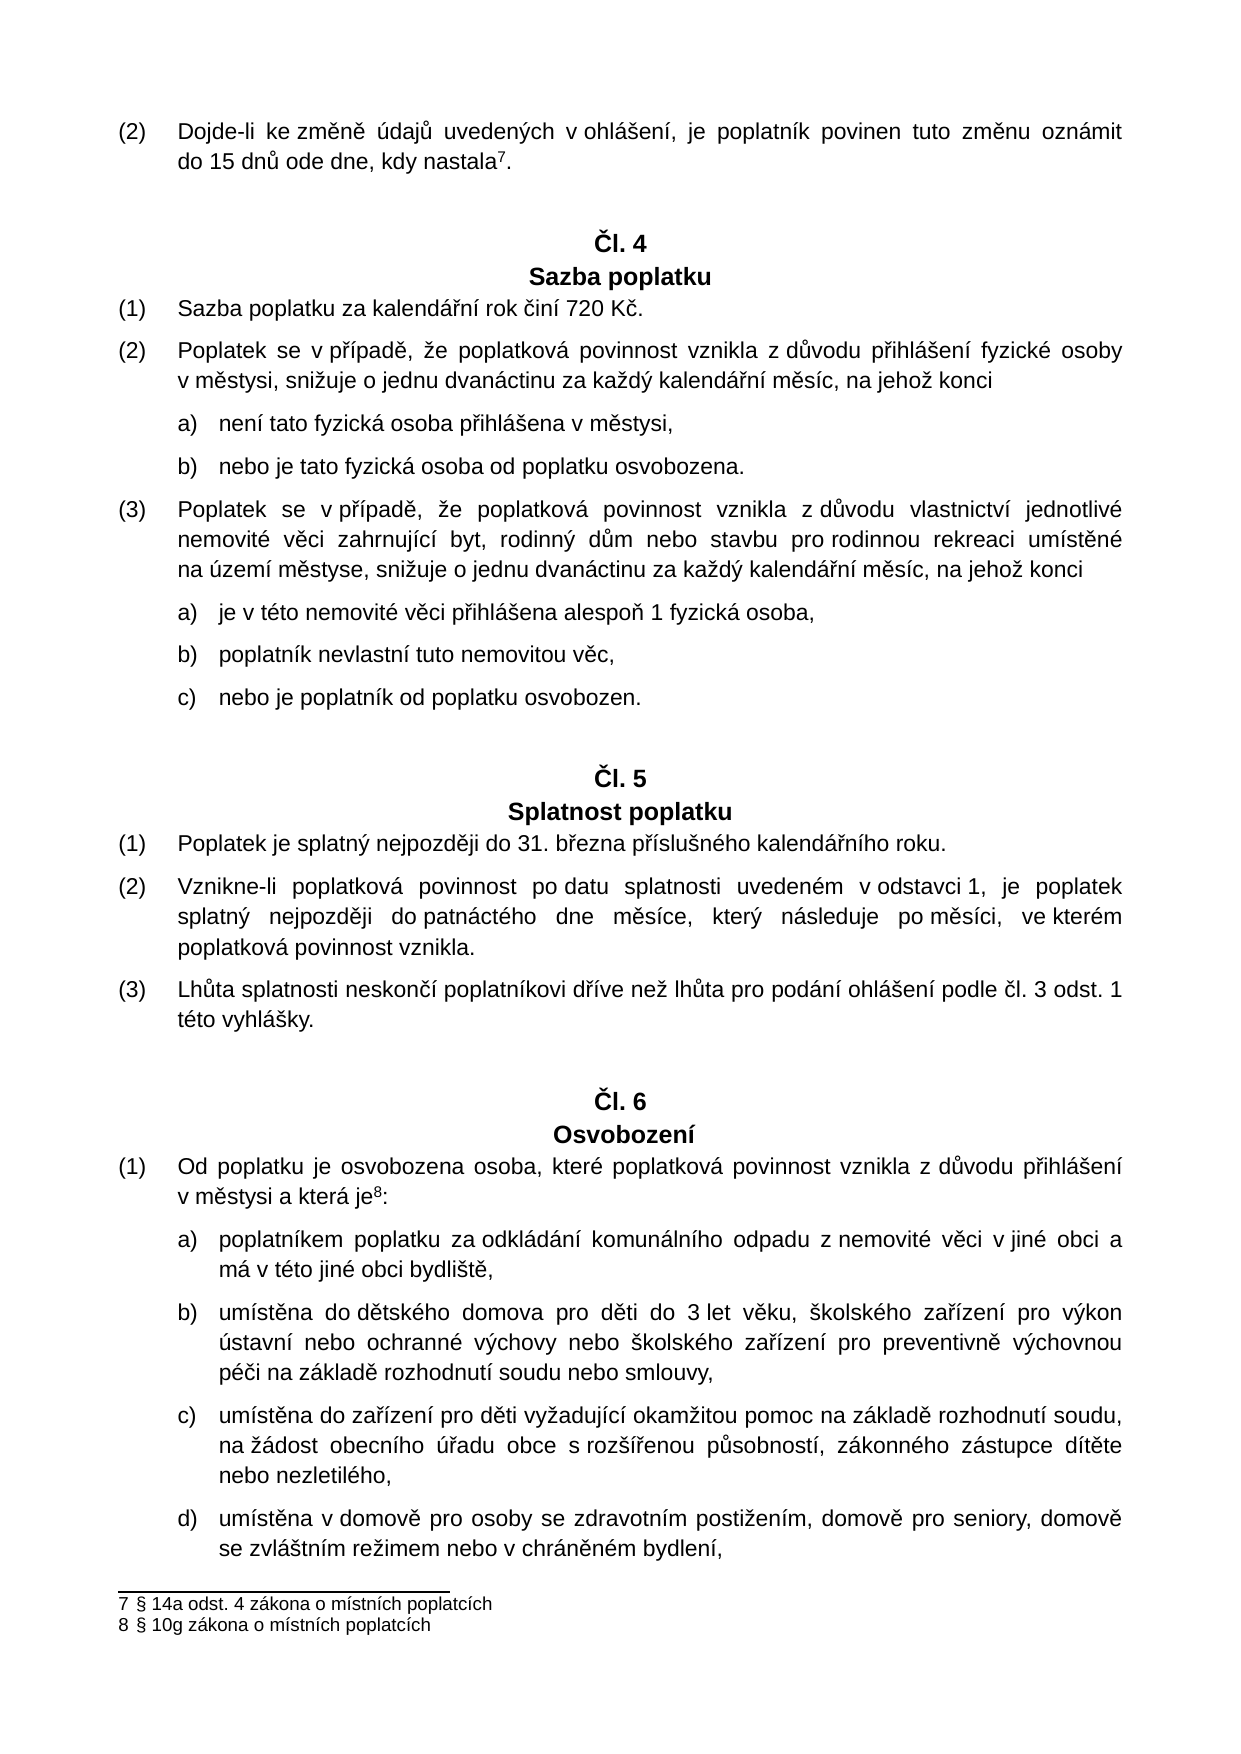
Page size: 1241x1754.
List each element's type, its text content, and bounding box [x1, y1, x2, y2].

list Poplatek je splatný nejpozději do 31. března příslušného kalendářního roku. [118, 830, 1122, 857]
subtitle Čl. 4 Sazba poplatku [118, 228, 1122, 290]
list § 14a odst. 4 zákona o místních poplatcích [118, 1592, 1122, 1614]
subtitle Čl. 6 Osvobození [118, 1087, 1122, 1148]
list umístěna do zařízení pro děti vyžadující okamžitou pomoc na základě rozhodnutí soudu, na žádost obecního úřadu obce s rozšířenou působností, zákonného zástupce dítěte nebo nezletilého, [177, 1402, 1122, 1488]
list Dojde-li ke změně údajů uvedených v ohlášení, je poplatník povinen tuto změnu oznámit do 15 dnů ode dne, kdy nastala. [118, 118, 1122, 175]
list je v této nemovité věci přihlášena alespoň 1 fyzická osoba, [177, 599, 1122, 625]
list umístěna v domově pro osoby se zdravotním postižením, domově pro seniory, domově se zvláštním režimem nebo v chráněném bydlení, [177, 1505, 1122, 1561]
list Poplatek se v případě, že poplatková povinnost vznikla z důvodu vlastnictví jednotlivé nemovité věci zahrnující byt, rodinný dům nebo stavbu pro rodinnou rekreaci umístěné na území městyse, snižuje o jednu dvanáctinu za každý kalendářní měsíc, na jehož konci [118, 496, 1122, 582]
list poplatník nevlastní tuto nemovitou věc, [177, 641, 1122, 668]
list Sazba poplatku za kalendářní rok činí 720 Kč. [118, 294, 1122, 321]
list není tato fyzická osoba přihlášena v městysi, [177, 410, 1122, 437]
list § 10g zákona o místních poplatcích [118, 1614, 1122, 1635]
list umístěna do dětského domova pro děti do 3 let věku, školského zařízení pro výkon ústavní nebo ochranné výchovy nebo školského zařízení pro preventivně výchovnou péči na základě rozhodnutí soudu nebo smlouvy, [177, 1298, 1122, 1385]
list Lhůta splatnosti neskončí poplatníkovi dříve než lhůta pro podání ohlášení podle čl. 3 odst. 1 této vyhlášky. [118, 976, 1122, 1033]
list Od poplatku je osvobozena osoba, které poplatková povinnost vznikla z důvodu přihlášení v městysi a která je: [118, 1153, 1122, 1209]
list Vznikne-li poplatková povinnost po datu splatnosti uvedeném v odstavci 1, je poplatek splatný nejpozději do patnáctého dne měsíce, který následuje po měsíci, ve kterém poplatková povinnost vznikla. [118, 873, 1122, 960]
list Poplatek se v případě, že poplatková povinnost vznikla z důvodu přihlášení fyzické osoby v městysi, snižuje o jednu dvanáctinu za každý kalendářní měsíc, na jehož konci [118, 337, 1122, 394]
list nebo je tato fyzická osoba od poplatku osvobozena. [177, 453, 1122, 479]
list nebo je poplatník od poplatku osvobozen. [177, 684, 1122, 711]
list poplatníkem poplatku za odkládání komunálního odpadu z nemovité věci v jiné obci a má v této jiné obci bydliště, [177, 1226, 1122, 1282]
subtitle Čl. 5 Splatnost poplatku [118, 764, 1122, 826]
